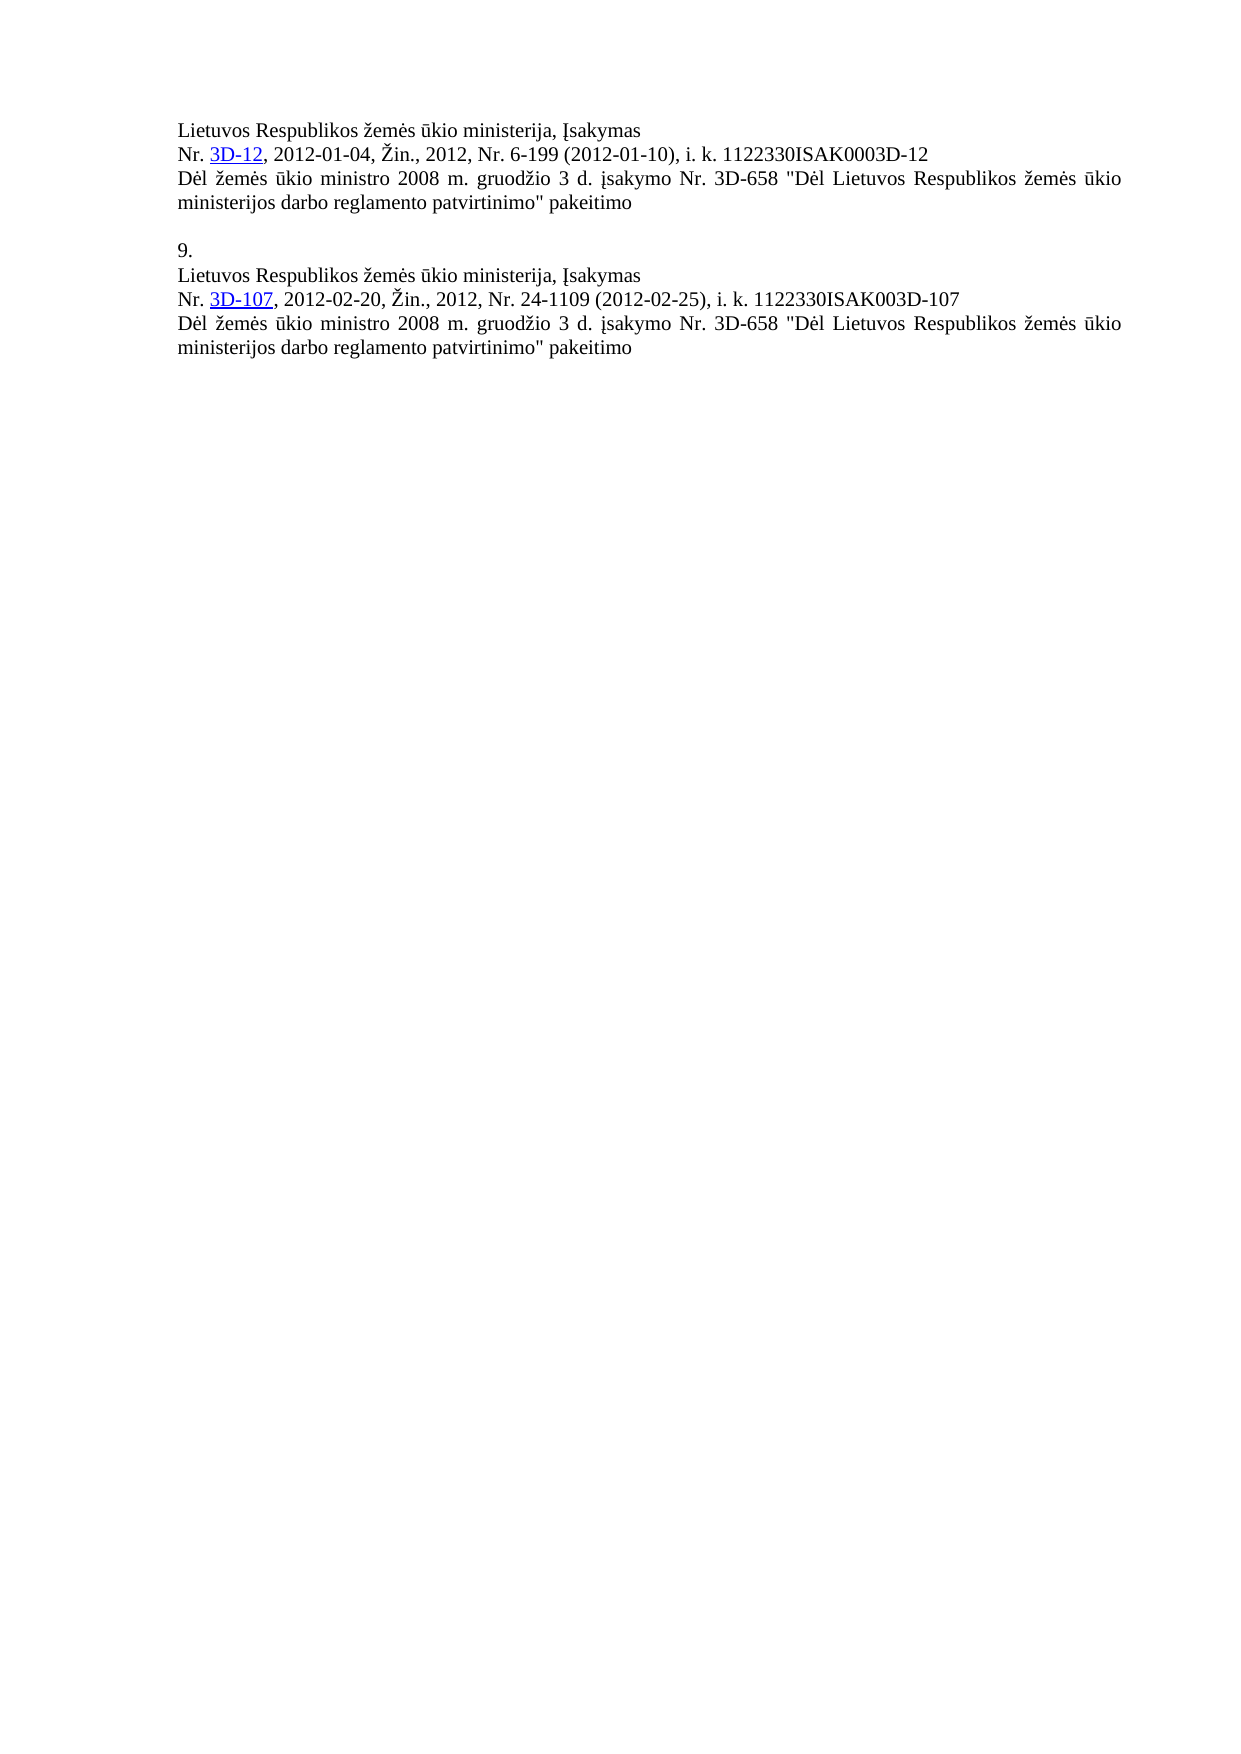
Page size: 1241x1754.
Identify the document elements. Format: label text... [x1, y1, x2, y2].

text 9. [177, 238, 1122, 262]
text Lietuvos Respublikos žemės ūkio ministerija, Įsakymas [177, 118, 1122, 142]
text Dėl žemės ūkio ministro 2008 m. gruodžio 3 d. įsakymo Nr. 3D-658 "Dėl Lietuvos Respublikos žemės ūkio ministerijos darbo reglamento patvirtinimo" pakeitimo [177, 166, 1122, 214]
text Lietuvos Respublikos žemės ūkio ministerija, Įsakymas [177, 262, 1122, 287]
text Nr. 3D-107, 2012-02-20, Žin., 2012, Nr. 24-1109 (2012-02-25), i. k. 1122330ISAK003D-107 [177, 287, 1122, 311]
text Nr. 3D-12, 2012-01-04, Žin., 2012, Nr. 6-199 (2012-01-10), i. k. 1122330ISAK0003D-12 [177, 142, 1122, 166]
text Dėl žemės ūkio ministro 2008 m. gruodžio 3 d. įsakymo Nr. 3D-658 "Dėl Lietuvos Respublikos žemės ūkio ministerijos darbo reglamento patvirtinimo" pakeitimo [177, 311, 1122, 359]
